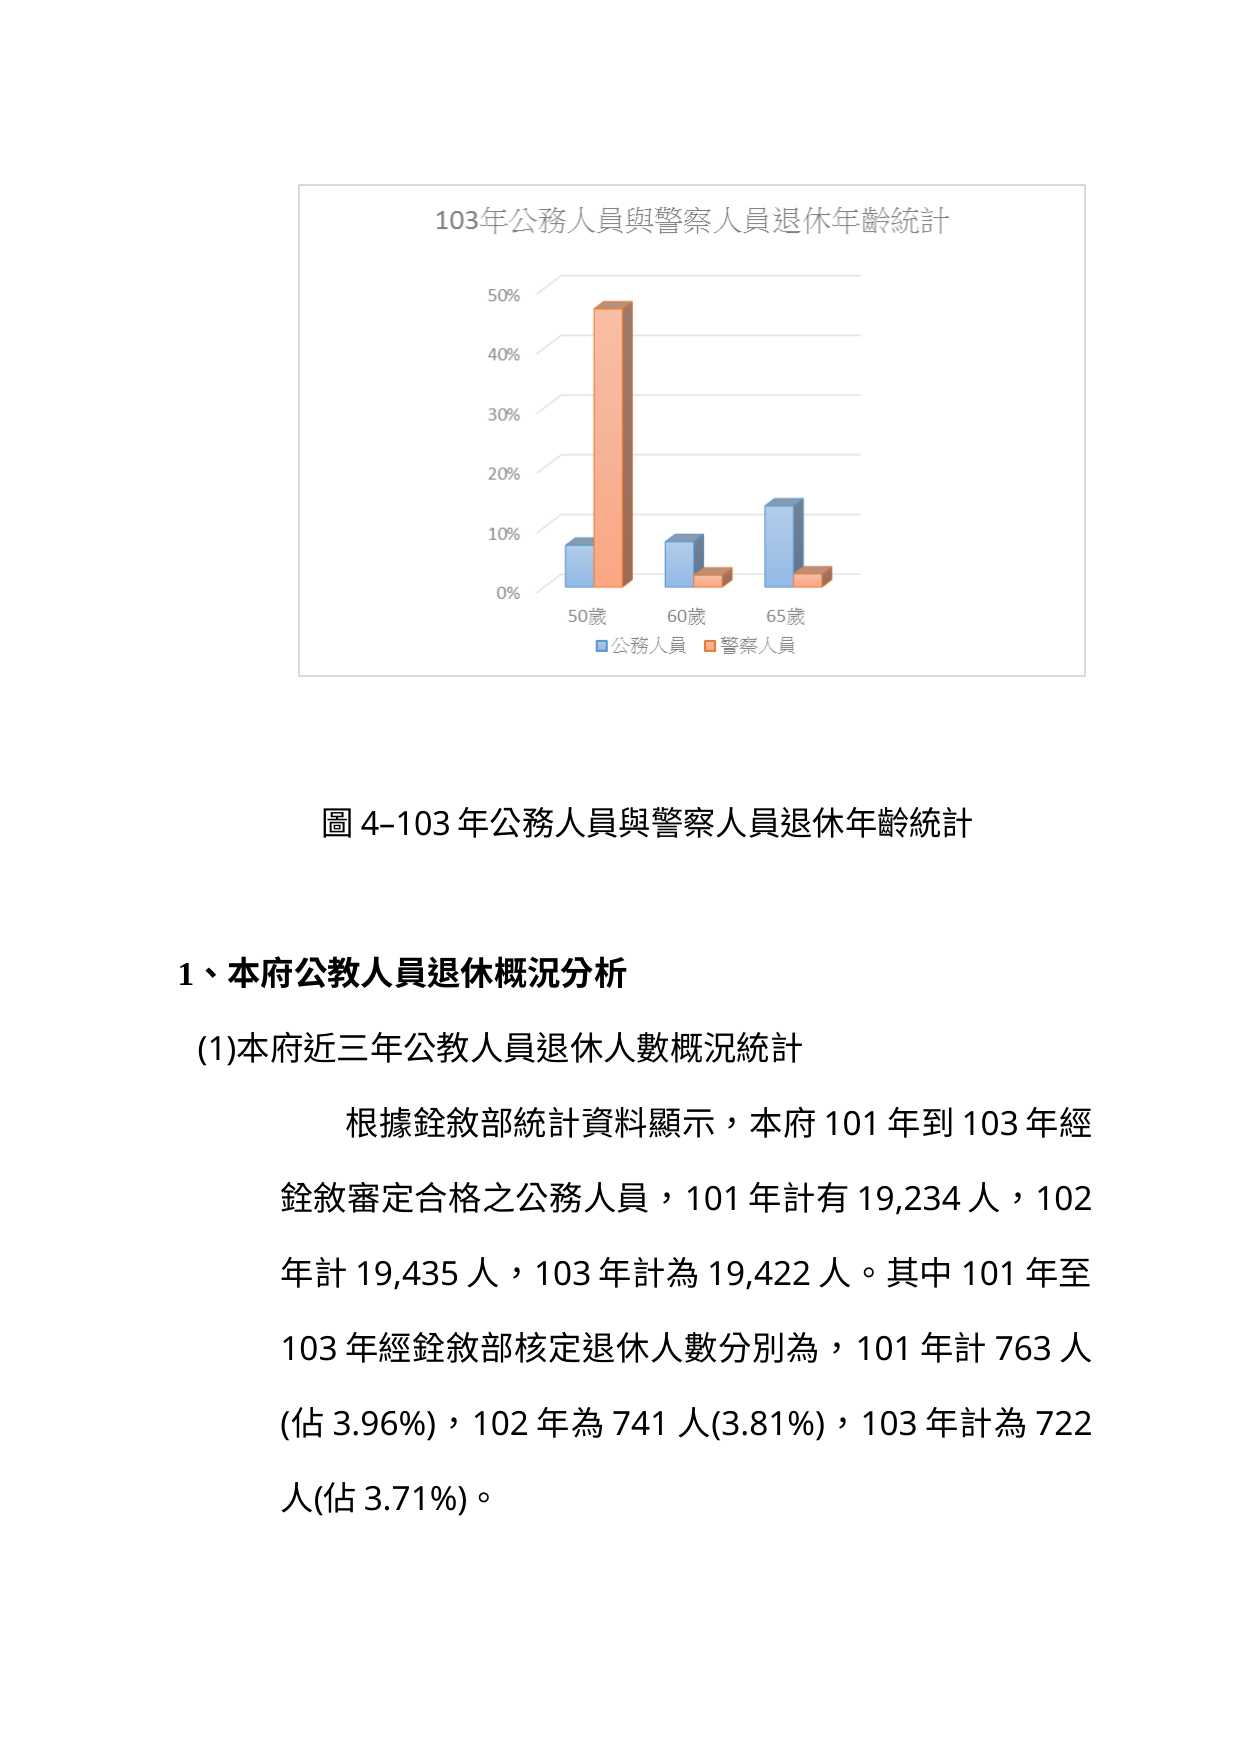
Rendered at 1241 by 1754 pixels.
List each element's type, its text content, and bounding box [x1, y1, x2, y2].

text 根據銓敘部統計資料顯示，本府101年到103年經銓敘審定合格之公務人員，101年計有19,234人，102年計19,435人，103年計為19,422人。其中101年至103年經銓敘部核定退休人數分別為，101年計763人(佔3.96%)，102年為741人(3.81%)，103年計為722人(佔3.71%)。 [280, 1083, 1092, 1533]
picture [298, 184, 1086, 677]
text 圖4–103年公務人員與警察人員退休年齡統計 [296, 783, 1092, 858]
list 本府公教人員退休概況分析 [177, 933, 1092, 1008]
list 本府近三年公教人員退休人數概況統計 [197, 1008, 1092, 1083]
